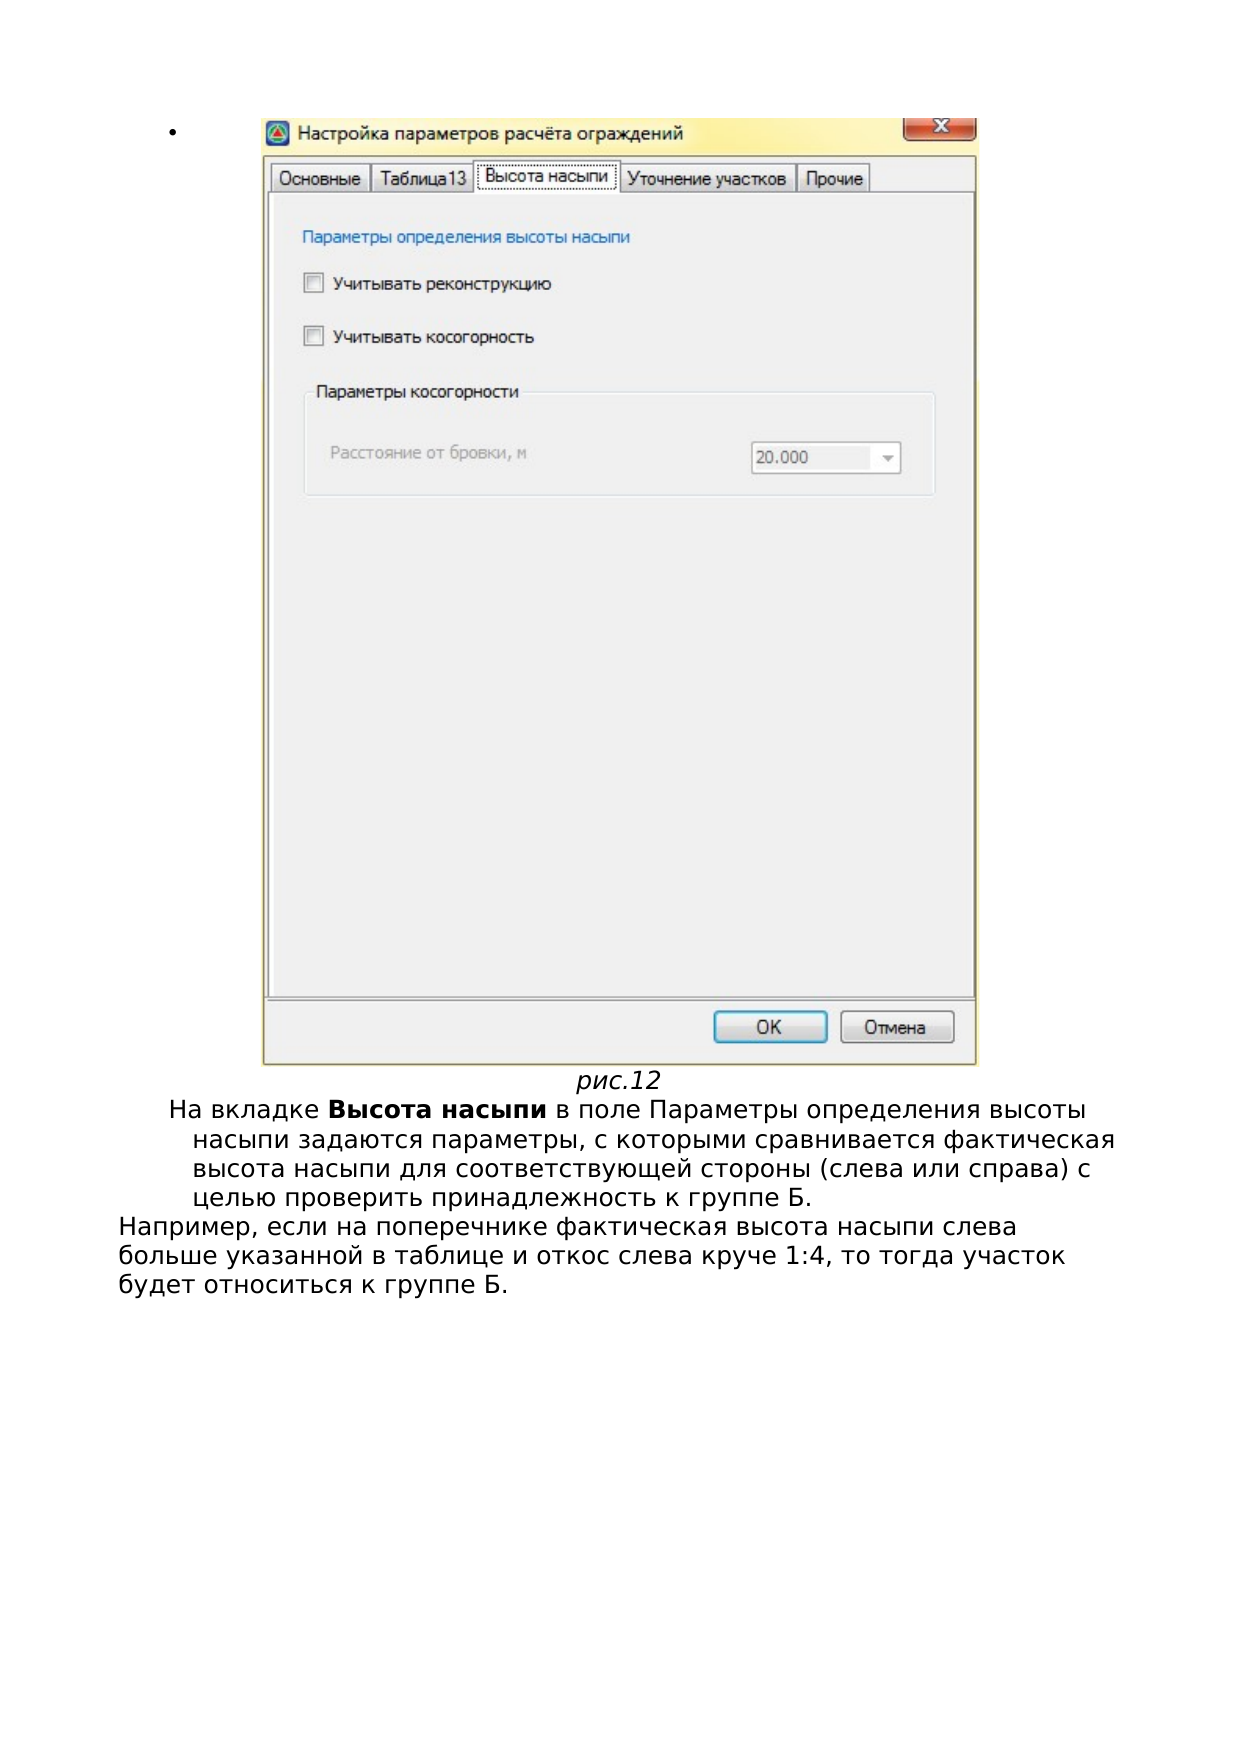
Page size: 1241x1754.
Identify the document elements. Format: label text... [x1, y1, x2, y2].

text Например, если на поперечнике фактическая высота насыпи слева больше указанной в таблице и откос слева круче 1:4, то тогда участок будет относиться к группе Б. [118, 1212, 1122, 1300]
list На вкладке Высота насыпи в поле Параметры определения высоты насыпи задаются параметры, с которыми сравнивается фактическая высота насыпи для соответствующей стороны (слева или справа) с целью проверить принадлежность к группе Б. [177, 118, 1122, 1212]
list рис.12 [261, 1067, 979, 1096]
picture [260, 118, 980, 1067]
